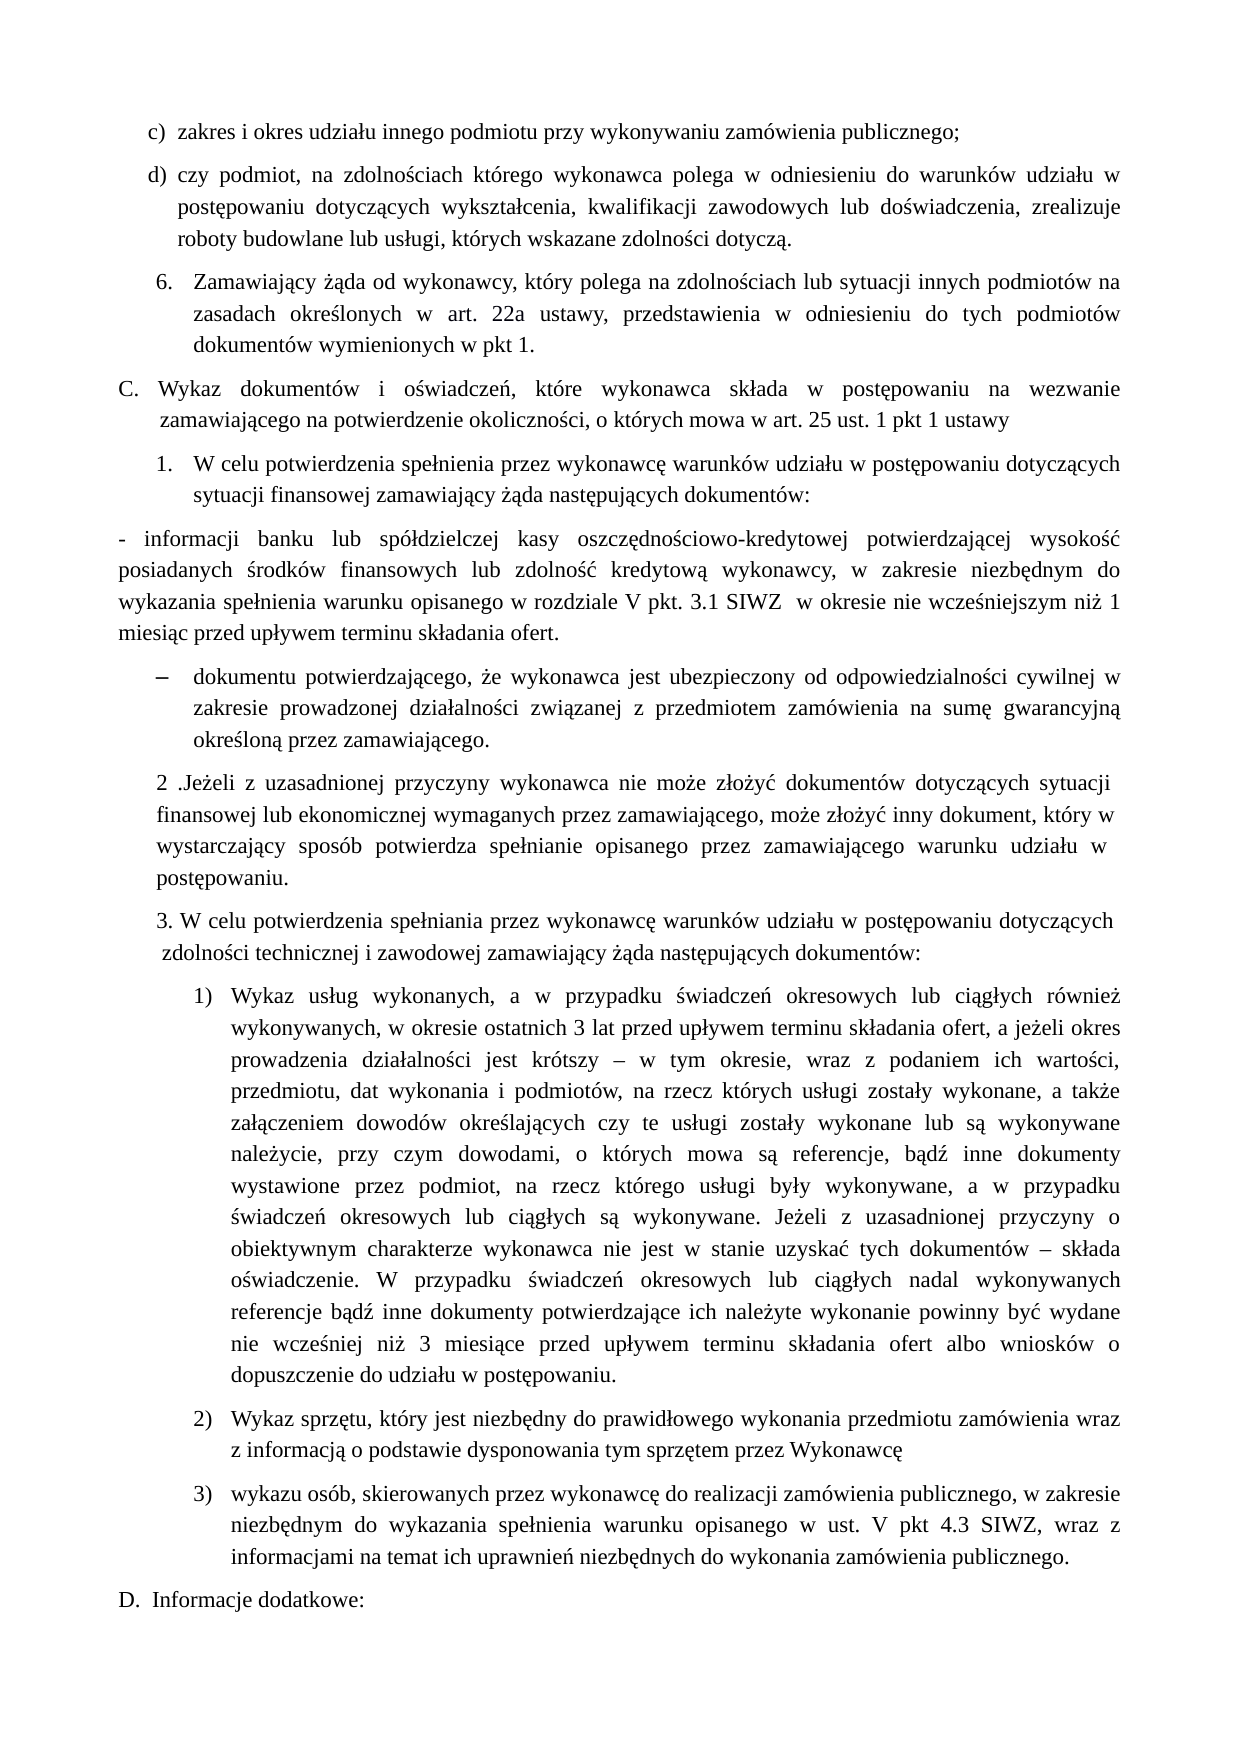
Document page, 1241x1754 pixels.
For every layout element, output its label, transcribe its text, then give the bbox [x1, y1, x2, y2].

list czy podmiot, na zdolnościach którego wykonawca polega w odniesieniu do warunków udziału w postępowaniu dotyczących wykształcenia, kwalifikacji zawodowych lub doświadczenia, zrealizuje roboty budowlane lub usługi, których wskazane zdolności dotyczą. [148, 162, 1122, 251]
list Wykaz sprzętu, który jest niezbędny do prawidłowego wykonania przedmiotu zamówienia wraz z informacją o podstawie dysponowania tym sprzętem przez Wykonawcę [193, 1405, 1122, 1463]
text C. Wykaz dokumentów i oświadczeń, które wykonawca składa w postępowaniu na wezwanie zamawiającego na potwierdzenie okoliczności, o których mowa w art. 25 ust. 1 pkt 1 ustawy [118, 375, 1122, 433]
list Wykaz usług wykonanych, a w przypadku świadczeń okresowych lub ciągłych również wykonywanych, w okresie ostatnich 3 lat przed upływem terminu składania ofert, a jeżeli okres prowadzenia działalności jest krótszy – w tym okresie, wraz z podaniem ich wartości, przedmiotu, dat wykonania i podmiotów, na rzecz których usługi zostały wykonane, a także załączeniem dowodów określających czy te usługi zostały wykonane lub są wykonywane należycie, przy czym dowodami, o których mowa są referencje, bądź inne dokumenty wystawione przez podmiot, na rzecz którego usługi były wykonywane, a w przypadku świadczeń okresowych lub ciągłych są wykonywane. Jeżeli z uzasadnionej przyczyny o obiektywnym charakterze wykonawca nie jest w stanie uzyskać tych dokumentów – składa oświadczenie. W przypadku świadczeń okresowych lub ciągłych nadal wykonywanych referencje bądź inne dokumenty potwierdzające ich należyte wykonanie powinny być wydane nie wcześniej niż 3 miesiące przed upływem terminu składania ofert albo wniosków o dopuszczenie do udziału w postępowaniu. [193, 982, 1122, 1388]
text D. Informacje dodatkowe: [118, 1586, 1122, 1613]
text 2 .Jeżeli z uzasadnionej przyczyny wykonawca nie może złożyć dokumentów dotyczących sytuacji finansowej lub ekonomicznej wymaganych przez zamawiającego, może złożyć inny dokument, który w wystarczający sposób potwierdza spełnianie opisanego przez zamawiającego warunku udziału w postępowaniu. [118, 769, 1122, 890]
list dokumentu potwierdzającego, że wykonawca jest ubezpieczony od odpowiedzialności cywilnej w zakresie prowadzonej działalności związanej z przedmiotem zamówienia na sumę gwarancyjną określoną przez zamawiającego. [156, 663, 1122, 752]
text - informacji banku lub spółdzielczej kasy oszczędnościowo-kredytowej potwierdzającej wysokość posiadanych środków finansowych lub zdolność kredytową wykonawcy, w zakresie niezbędnym do wykazania spełnienia warunku opisanego w rozdziale V pkt. 3.1 SIWZ w okresie nie wcześniejszym niż 1 miesiąc przed upływem terminu składania ofert. [118, 525, 1122, 646]
text 3. W celu potwierdzenia spełniania przez wykonawcę warunków udziału w postępowaniu dotyczących zdolności technicznej i zawodowej zamawiający żąda następujących dokumentów: [118, 907, 1122, 965]
list zakres i okres udziału innego podmiotu przy wykonywaniu zamówienia publicznego; [148, 118, 1122, 144]
list wykazu osób, skierowanych przez wykonawcę do realizacji zamówienia publicznego, w zakresie niezbędnym do wykazania spełnienia warunku opisanego w ust. V pkt 4.3 SIWZ, wraz z informacjami na temat ich uprawnień niezbędnych do wykonania zamówienia publicznego. [193, 1480, 1122, 1569]
list W celu potwierdzenia spełnienia przez wykonawcę warunków udziału w postępowaniu dotyczących sytuacji finansowej zamawiający żąda następujących dokumentów: [156, 450, 1122, 508]
list Zamawiający żąda od wykonawcy, który polega na zdolnościach lub sytuacji innych podmiotów na zasadach określonych w art. 22a ustawy, przedstawienia w odniesieniu do tych podmiotów dokumentów wymienionych w pkt 1. [156, 268, 1122, 358]
